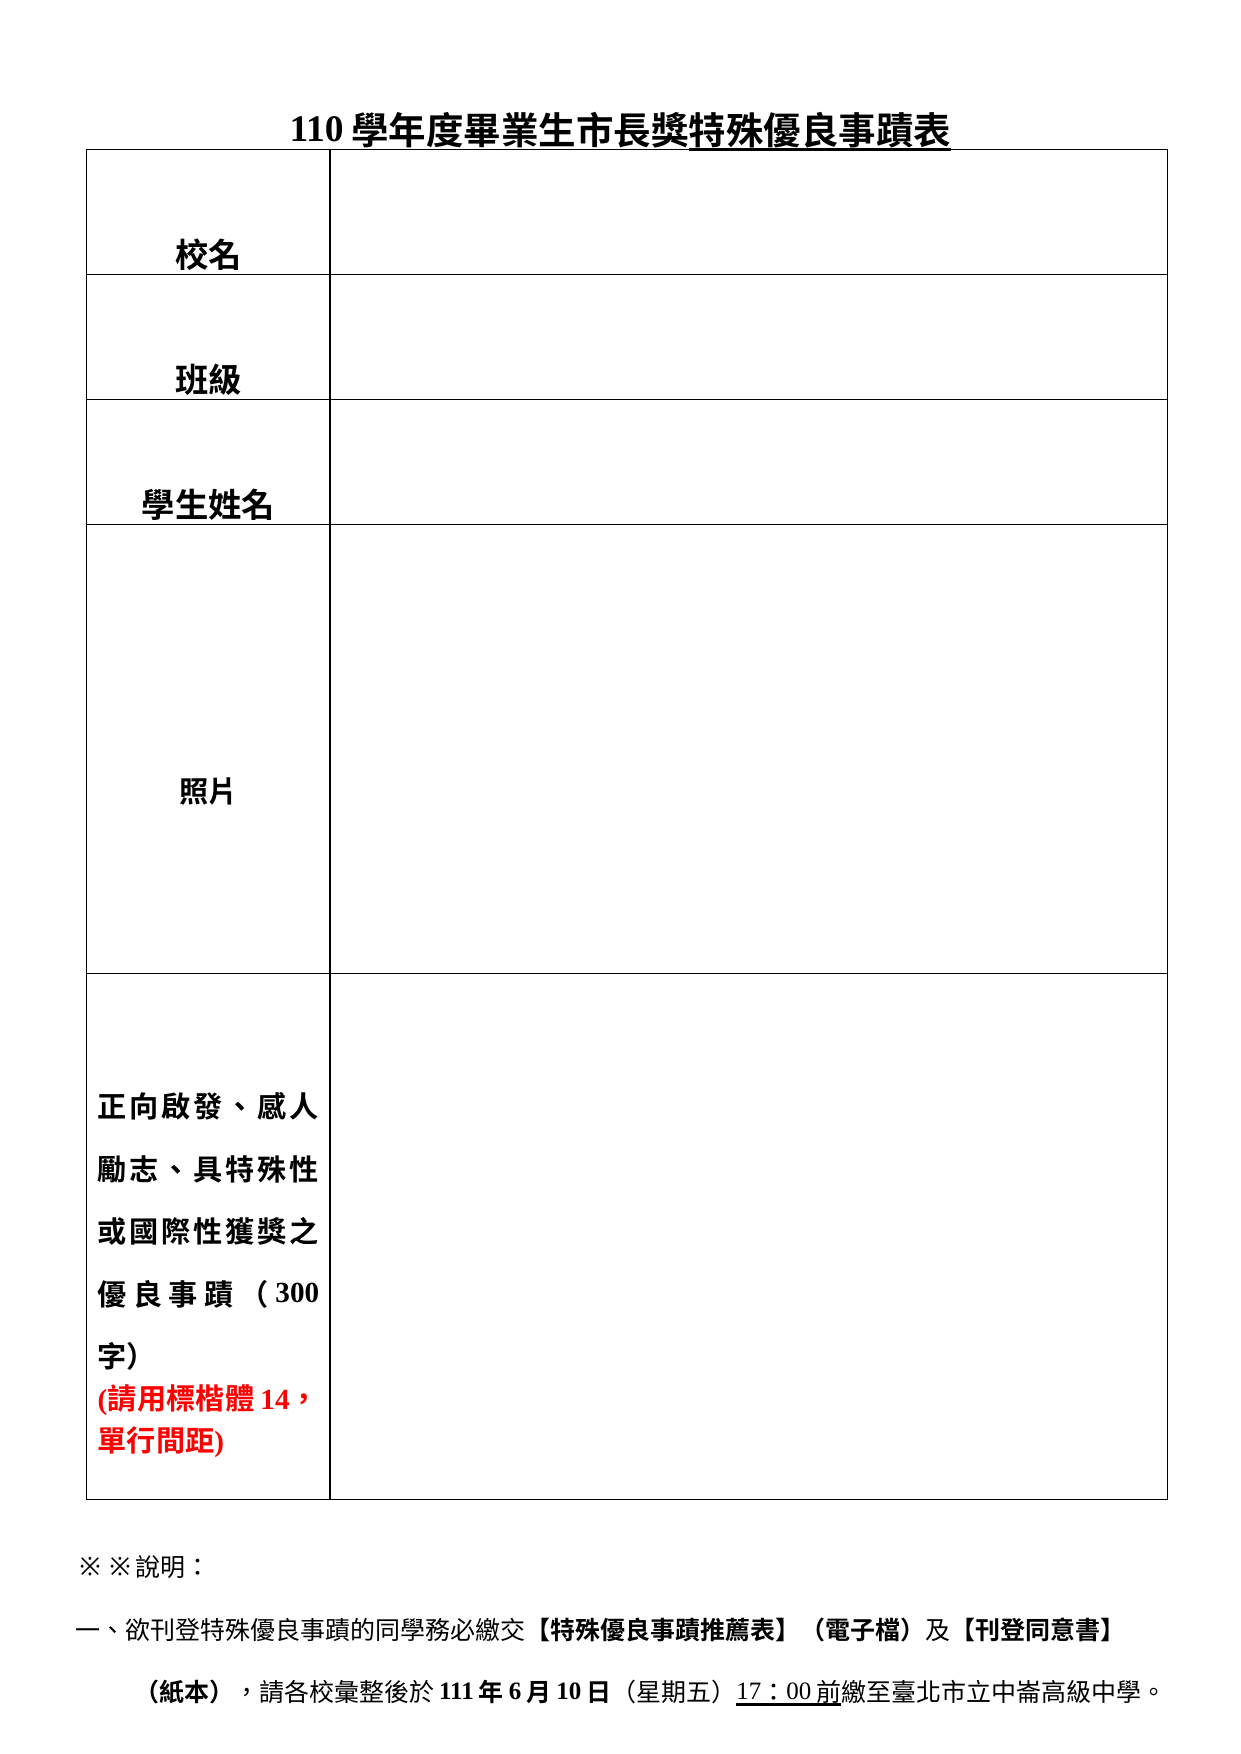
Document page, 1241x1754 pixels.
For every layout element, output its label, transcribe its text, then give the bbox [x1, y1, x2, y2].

table_header 校名 [87, 150, 329, 274]
table_cell [331, 400, 1167, 524]
table_cell 學生姓名 [87, 400, 329, 524]
text ※※說明： [75, 1524, 1165, 1587]
text 一、欲刊登特殊優良事蹟的同學務必繳交【特殊優良事蹟推薦表】（電子檔）及【刊登同意書】（紙本），請各校彙整後於111年6月10日（星期五）17：00前繳至臺北市立中崙高級中學。 [75, 1587, 1165, 1712]
table_cell 班級 [87, 275, 329, 399]
table_cell [331, 525, 1167, 972]
table_cell 正向啟發、感人勵志、具特殊性或國際性獲獎之優良事蹟（300字） (請用標楷體14，單行間距) [87, 974, 329, 1499]
table_cell [331, 974, 1167, 1499]
table_header [331, 150, 1167, 274]
table_cell 照片 [87, 525, 329, 972]
text 110學年度畢業生市長獎特殊優良事蹟表 [75, 87, 1165, 149]
table_cell [331, 275, 1167, 399]
